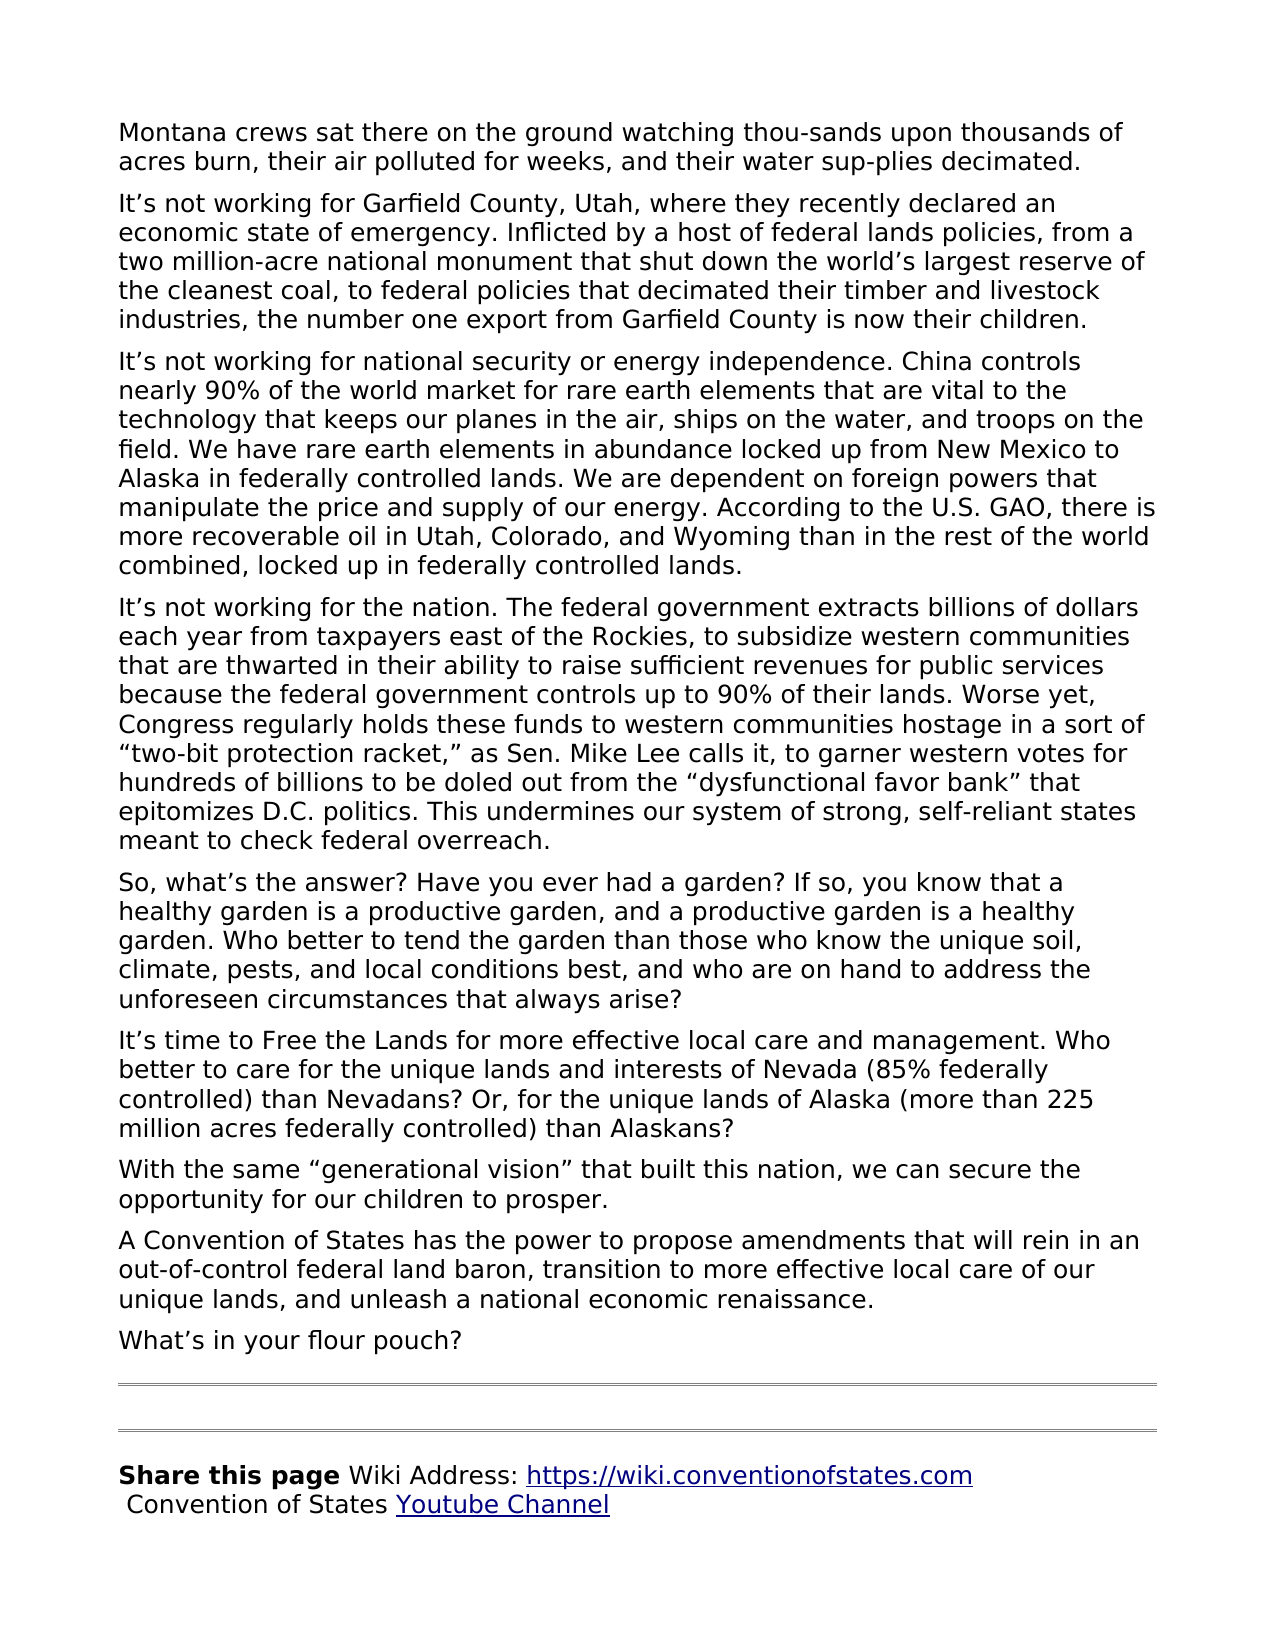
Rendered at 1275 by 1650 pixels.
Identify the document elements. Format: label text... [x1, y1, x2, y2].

text It’s not working for Garfield County, Utah, where they recently declared an economic state of emergency. Inflicted by a host of federal lands policies, from a two million-acre national monument that shut down the world’s largest reserve of the cleanest coal, to federal policies that decimated their timber and livestock industries, the number one export from Garfield County is now their children. [118, 189, 1157, 335]
text It’s not working for the nation. The federal government extracts billions of dollars each year from taxpayers east of the Rockies, to subsidize western communities that are thwarted in their ability to raise sufficient revenues for public services because the federal government controls up to 90% of their lands. Worse yet, Congress regularly holds these funds to western communities hostage in a sort of “two-bit protection racket,” as Sen. Mike Lee calls it, to garner western votes for hundreds of billions to be doled out from the “dysfunctional favor bank” that epitomizes D.C. politics. This undermines our system of strong, self-reliant states meant to check federal overreach. [118, 593, 1157, 856]
text Montana crews sat there on the ground watching thou-sands upon thousands of acres burn, their air polluted for weeks, and their water sup-plies decimated. [118, 118, 1157, 176]
text So, what’s the answer? Have you ever had a garden? If so, you know that a healthy garden is a productive garden, and a productive garden is a healthy garden. Who better to tend the garden than those who know the unique soil, climate, pests, and local conditions best, and who are on hand to address the unforeseen circumstances that always arise? [118, 868, 1157, 1014]
text It’s time to Free the Lands for more effective local care and management. Who better to care for the unique lands and interests of Nevada (85% federally controlled) than Nevadans? Or, for the unique lands of Alaska (more than 225 million acres federally controlled) than Alaskans? [118, 1026, 1157, 1143]
text Share this page Wiki Address: https://wiki.conventionofstates.com Convention of States Youtube Channel [118, 1461, 1157, 1519]
text What’s in your flour pouch? [118, 1326, 1157, 1356]
text A Convention of States has the power to propose amendments that will rein in an out-of-control federal land baron, transition to more effective local care of our unique lands, and unleash a national economic renaissance. [118, 1226, 1157, 1314]
text With the same “generational vision” that built this nation, we can secure the opportunity for our children to prosper. [118, 1156, 1157, 1214]
text It’s not working for national security or energy independence. China controls nearly 90% of the world market for rare earth elements that are vital to the technology that keeps our planes in the air, ships on the water, and troops on the field. We have rare earth elements in abundance locked up from New Mexico to Alaska in federally controlled lands. We are dependent on foreign powers that manipulate the price and supply of our energy. According to the U.S. GAO, there is more recoverable oil in Utah, Colorado, and Wyoming than in the rest of the world combined, locked up in federally controlled lands. [118, 347, 1157, 581]
